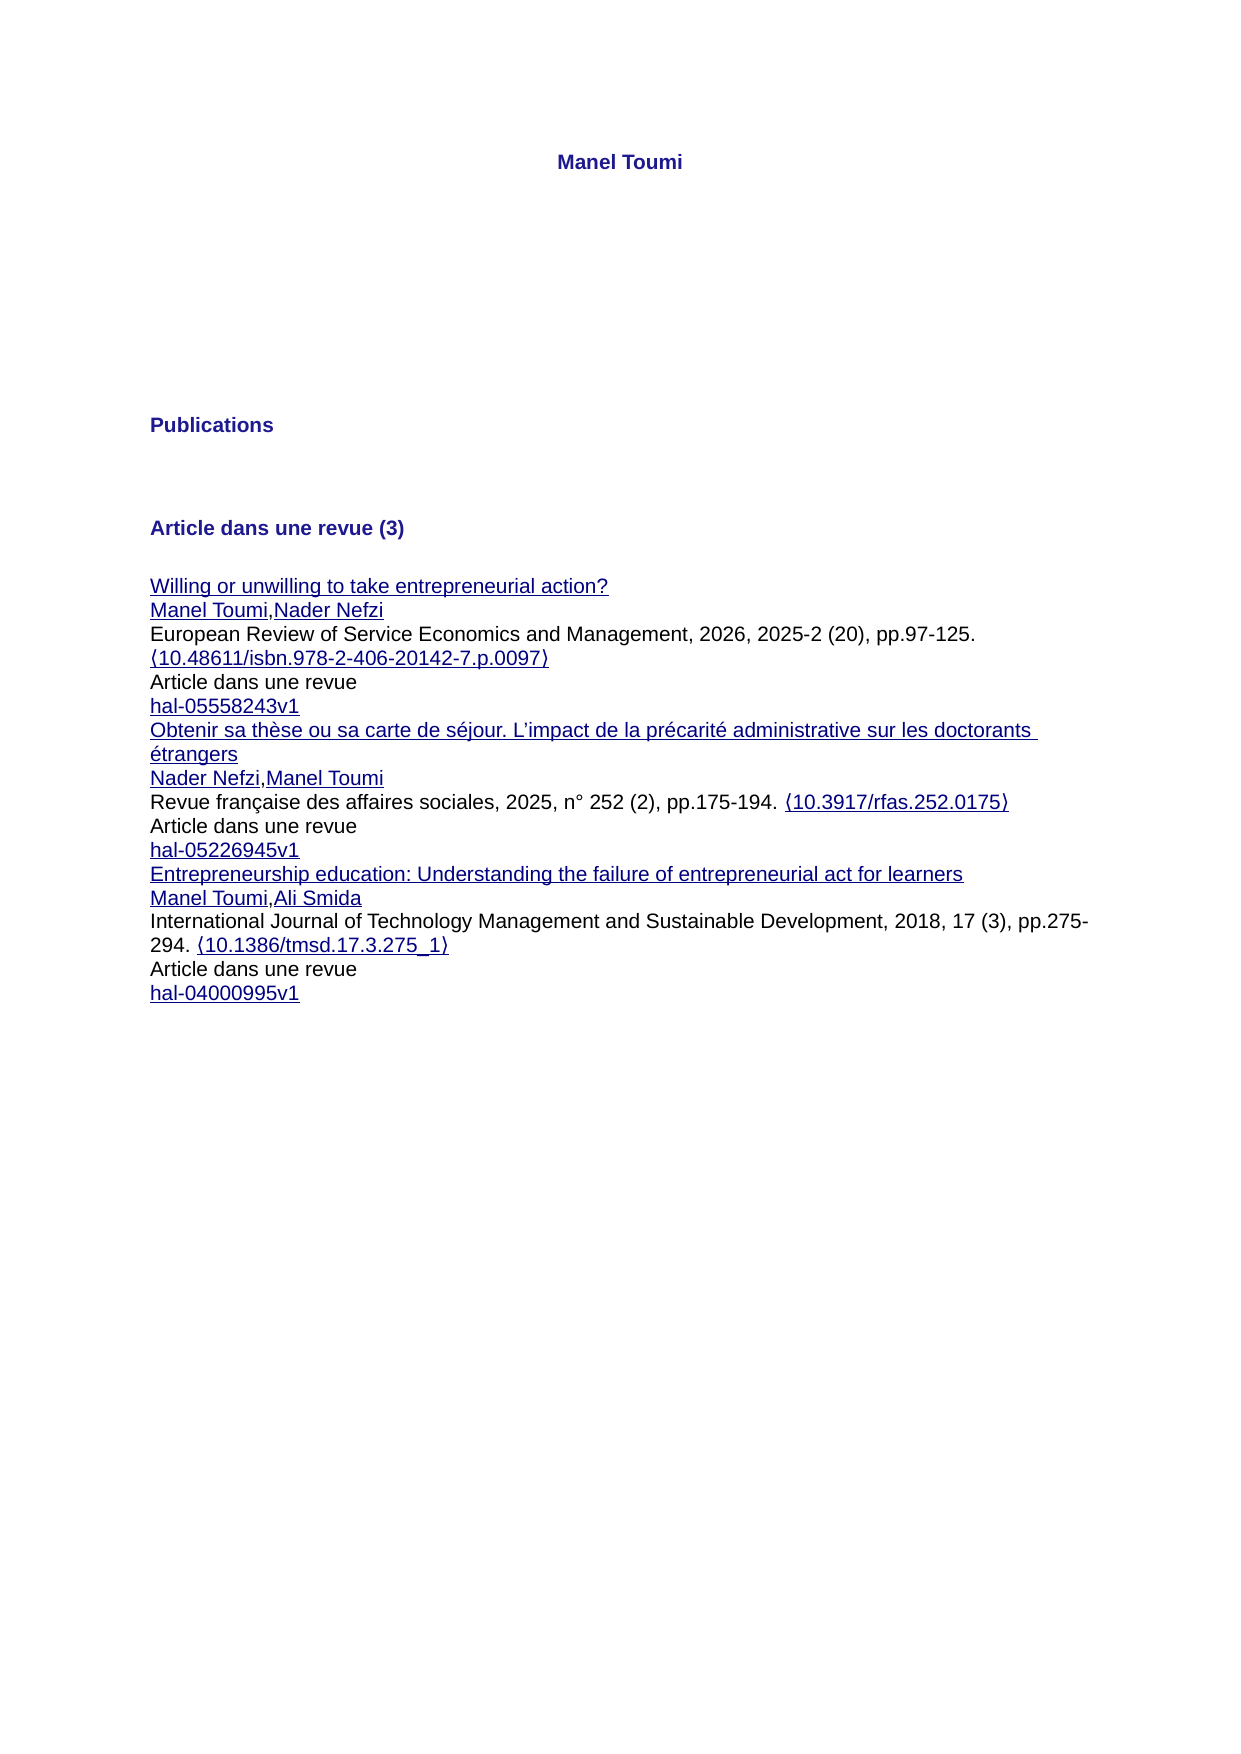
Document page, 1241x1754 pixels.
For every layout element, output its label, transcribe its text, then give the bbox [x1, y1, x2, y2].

subtitle Article dans une revue (3) [150, 516, 1090, 539]
table_cell Obtenir sa thèse ou sa carte de séjour. L’impact de la précarité administrative sur les doctorants étrangers Nader Nefzi,Manel Toumi Revue française des affaires sociales, 2025, n° 252 (2), pp.175-194. ⟨10.3917/rfas.252.0175⟩ Article dans une revue hal-05226945v1 [150, 718, 1090, 861]
subtitle Publications [150, 412, 1090, 436]
table_cell Entrepreneurship education: Understanding the failure of entrepreneurial act for learners Manel Toumi,Ali Smida International Journal of Technology Management and Sustainable Development, 2018, 17 (3), pp.275-294. ⟨10.1386/tmsd.17.3.275_1⟩ Article dans une revue hal-04000995v1 [150, 861, 1090, 1005]
table_header Willing or unwilling to take entrepreneurial action? Manel Toumi,Nader Nefzi European Review of Service Economics and Management, 2026, 2025-2 (20), pp.97-125. ⟨10.48611/isbn.978-2-406-20142-7.p.0097⟩ Article dans une revue hal-05558243v1 [150, 574, 1090, 718]
subtitle Manel Toumi [150, 150, 1090, 174]
